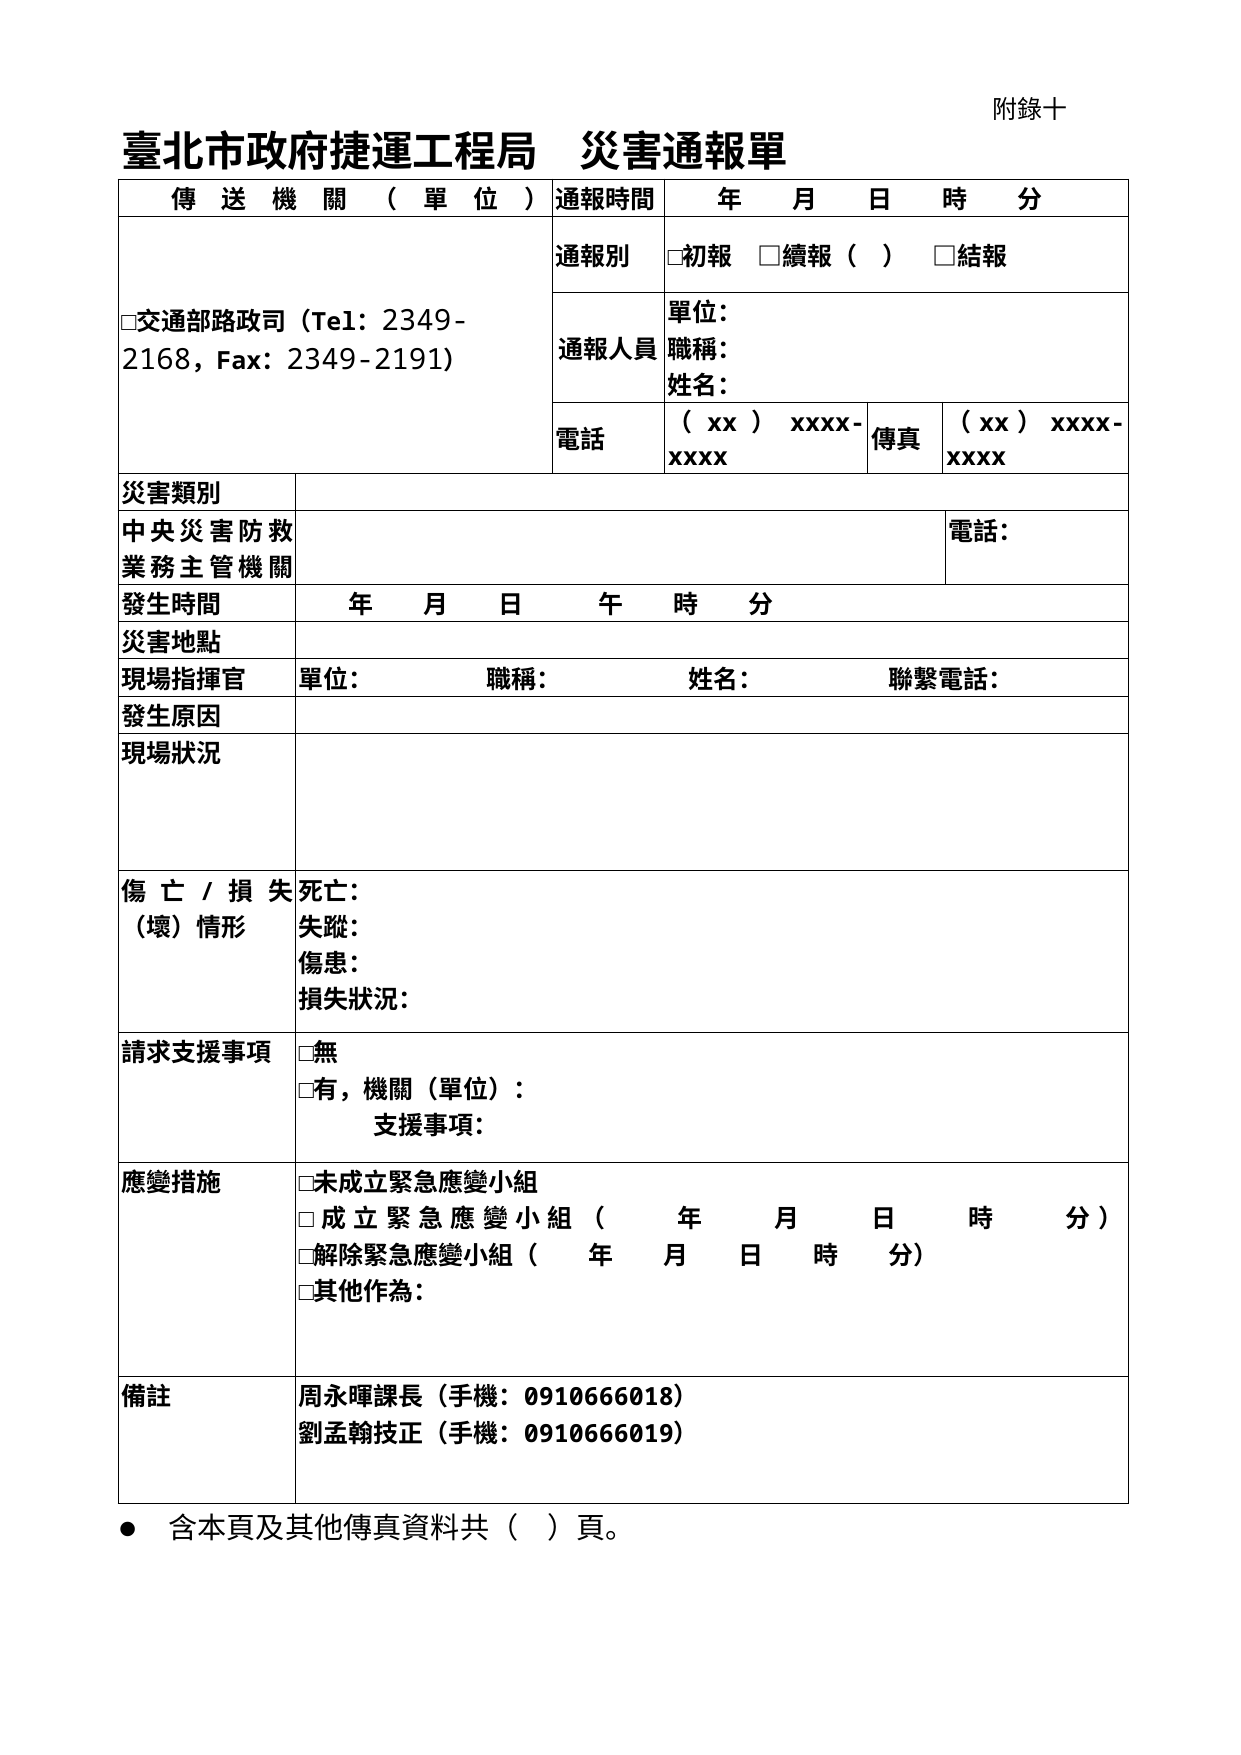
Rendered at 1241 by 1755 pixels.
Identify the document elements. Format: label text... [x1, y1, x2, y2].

table_header 臺北市政府捷運工程局 災害通報單 [118, 81, 1135, 178]
table_cell □無 □有，機關（單位）： 支援事項： [296, 1033, 1128, 1162]
table_header [109, 43, 721, 99]
table_cell （xx）xxxx-xxxx [943, 403, 1128, 473]
table_cell 災害類別 [119, 474, 295, 510]
table_cell □初報 □續報（ ） □結報 [665, 217, 1128, 292]
table_cell □未成立緊急應變小組 □成立緊急應變小組（ 年 月 日 時 分） □解除緊急應變小組（ 年 月 日 時 分） □其他作為： [296, 1163, 1128, 1376]
list 含本頁及其他傳真資料共（ ）頁。 [118, 1504, 1122, 1546]
table_cell 周永暉課長（手機：0910666018） 劉孟翰技正（手機：0910666019） [296, 1377, 1128, 1503]
table_cell [296, 697, 1128, 733]
table_cell 現場狀況 [119, 734, 295, 870]
table_cell （xx）xxxx-xxxx [665, 403, 867, 473]
table_cell [296, 474, 1128, 510]
table_cell 死亡： 失蹤： 傷患： 損失狀況： [296, 871, 1128, 1032]
table_cell 現場指揮官 [119, 659, 295, 696]
table_cell [296, 734, 1128, 870]
table_cell 傳真 [868, 403, 942, 473]
table_cell 發生時間 [119, 585, 295, 621]
table_cell 年 月 日 時 分 [665, 180, 1128, 216]
table_cell [296, 511, 945, 584]
table_cell 年 月 日 午 時 分 [296, 585, 1128, 621]
table_cell 單位： 職稱： 姓名： 聯繫電話： [296, 659, 1128, 696]
table_cell 傷亡/損失（壞）情形 [119, 871, 295, 1032]
table_cell [296, 622, 1128, 658]
table_cell 單位： 職稱： 姓名： [665, 293, 1128, 402]
table_cell 請求支援事項 [119, 1033, 295, 1162]
table_cell 災害地點 [119, 622, 295, 658]
table_cell 電話 [553, 403, 664, 473]
table_cell 電話： [946, 511, 1128, 584]
table_cell 備註 [119, 1377, 295, 1503]
table_cell 通報時間 [553, 180, 664, 216]
table_cell 傳送機關（單位） [119, 180, 552, 216]
table_cell □交通部路政司（Tel：2349-2168，Fax：2349-2191） [119, 217, 552, 473]
table_cell 中央災害防救業務主管機關 [119, 511, 295, 584]
table_cell 通報別 [553, 217, 664, 292]
table_cell 通報人員 [553, 293, 664, 402]
table_cell 應變措施 [119, 1163, 295, 1376]
table_cell 發生原因 [119, 697, 295, 733]
